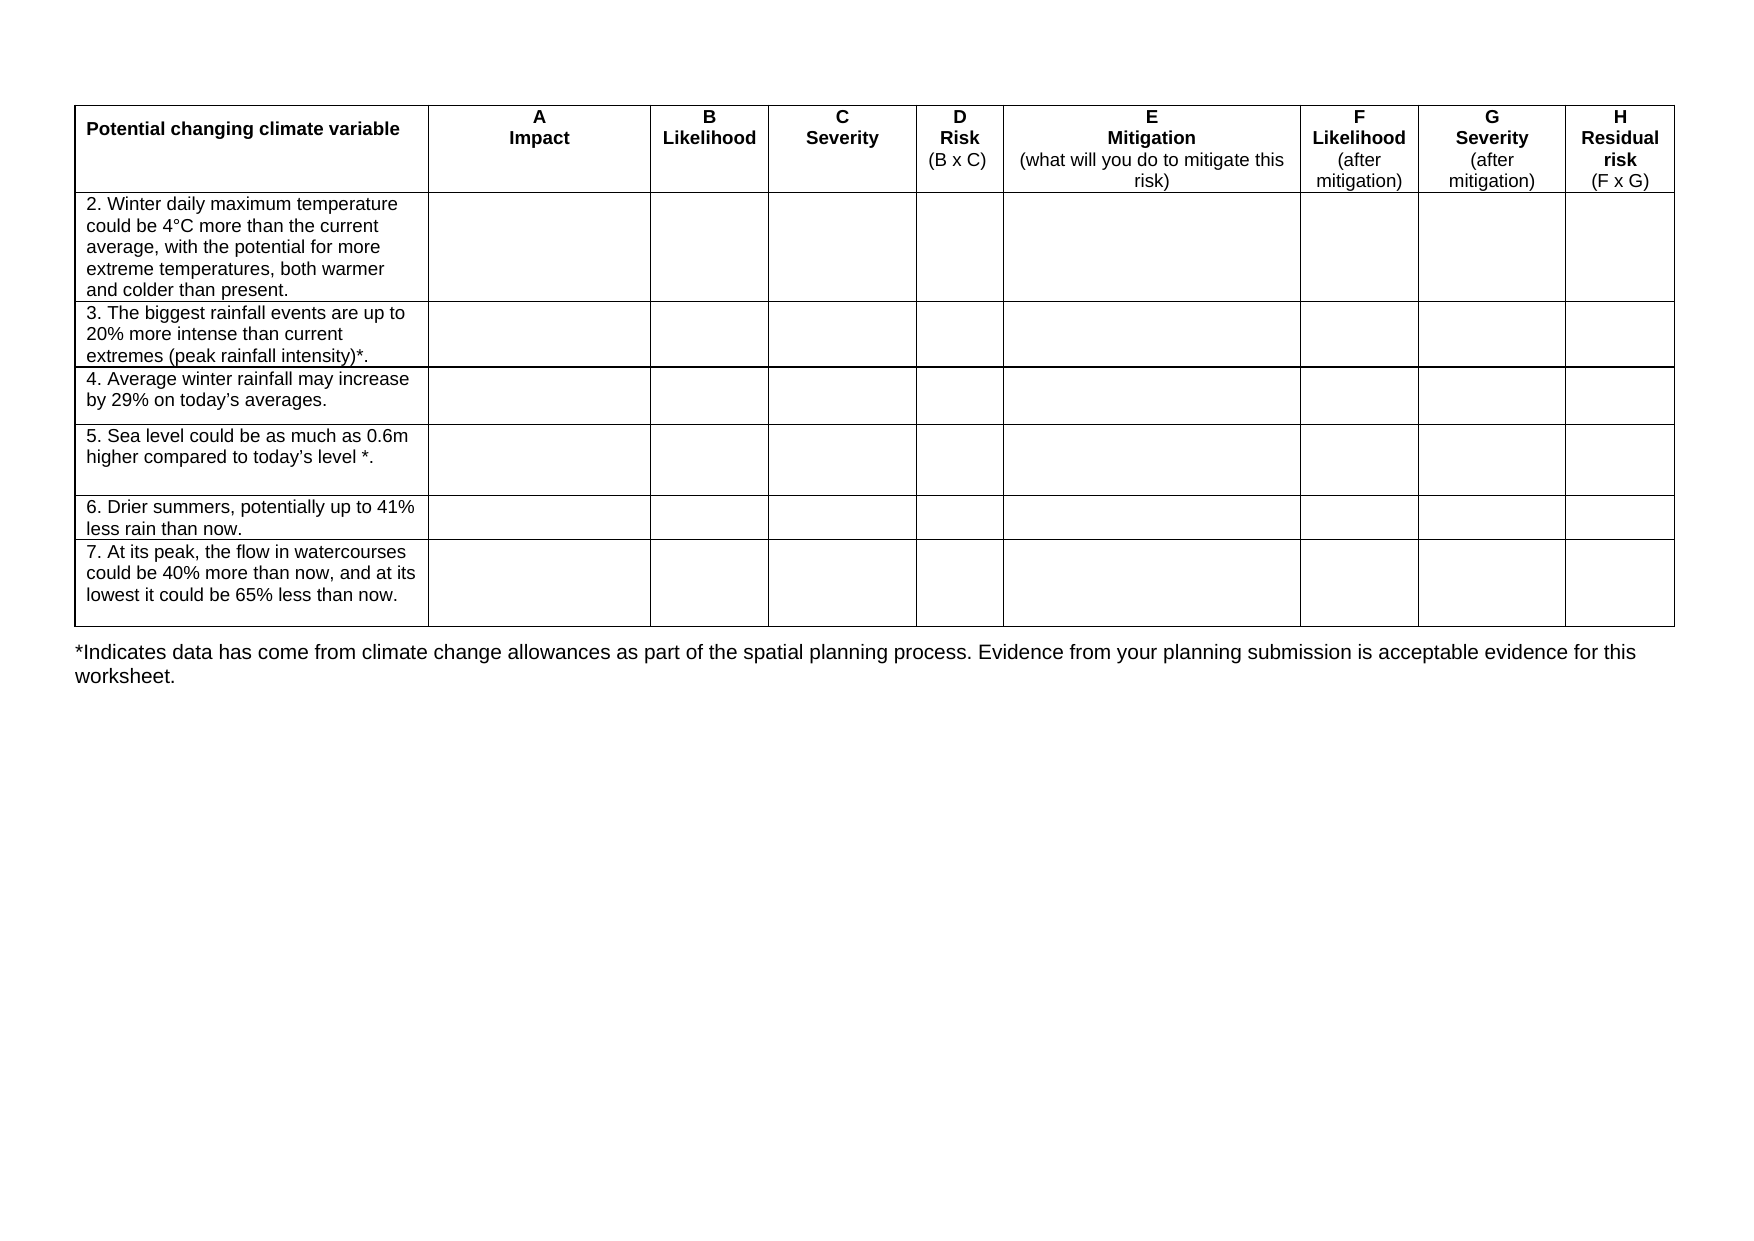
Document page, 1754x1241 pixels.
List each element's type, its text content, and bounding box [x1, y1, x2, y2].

table_cell [917, 540, 1003, 626]
table_cell [429, 540, 650, 626]
table_cell [1419, 193, 1565, 301]
table_cell [651, 496, 768, 539]
table_cell [769, 496, 916, 539]
table_cell [1004, 193, 1300, 301]
table_header A Impact [429, 106, 650, 192]
table_cell [1419, 368, 1565, 423]
table_cell [769, 302, 916, 366]
table_cell [651, 425, 768, 495]
table_cell [1566, 496, 1674, 539]
text *Indicates data has come from climate change allowances as part of the spatial planning process. Evidence from your planning submission is acceptable evidence for this worksheet. [75, 640, 1679, 688]
table_cell [1566, 302, 1674, 366]
table_cell [429, 425, 650, 495]
table_cell [1566, 193, 1674, 301]
table_header E Mitigation (what will you do to mitigate this risk) [1004, 106, 1300, 192]
table_cell [769, 425, 916, 495]
table_header F Likelihood (after mitigation) [1301, 106, 1418, 192]
table_header C Severity [769, 106, 916, 192]
table_cell [651, 540, 768, 626]
table_cell [917, 368, 1003, 423]
table_cell 3. The biggest rainfall events are up to 20% more intense than current extremes (peak rainfall intensity)*. [76, 302, 428, 366]
table_cell [769, 540, 916, 626]
table_cell [1301, 368, 1418, 423]
table_cell [651, 302, 768, 366]
table_cell [1419, 425, 1565, 495]
table_header Potential changing climate variable [76, 106, 428, 192]
table_cell [1301, 193, 1418, 301]
table_cell [1301, 496, 1418, 539]
table_header B Likelihood [651, 106, 768, 192]
table_cell [1566, 425, 1674, 495]
table_header D Risk (B x C) [917, 106, 1003, 192]
table_cell [1004, 368, 1300, 423]
table_cell [1419, 302, 1565, 366]
table_cell [917, 302, 1003, 366]
table_header G Severity (after mitigation) [1419, 106, 1565, 192]
table_header H Residual risk (F x G) [1566, 106, 1674, 192]
table_cell 6. Drier summers, potentially up to 41% less rain than now. [76, 496, 428, 539]
table_cell [1566, 540, 1674, 626]
table_cell [651, 368, 768, 423]
table_cell [769, 368, 916, 423]
table_cell [917, 425, 1003, 495]
table_cell [429, 302, 650, 366]
table_cell 4. Average winter rainfall may increase by 29% on today’s averages. [76, 368, 428, 423]
table_cell [1004, 496, 1300, 539]
table_cell [1301, 302, 1418, 366]
table_cell [429, 496, 650, 539]
table_cell [1301, 425, 1418, 495]
table_cell 2. Winter daily maximum temperature could be 4°C more than the current average, with the potential for more extreme temperatures, both warmer and colder than present. [76, 193, 428, 301]
table_cell [429, 368, 650, 423]
table_cell [1004, 540, 1300, 626]
table_cell [917, 496, 1003, 539]
table_cell [1004, 425, 1300, 495]
table_cell [917, 193, 1003, 301]
table_cell [769, 193, 916, 301]
table_cell [429, 193, 650, 301]
table_cell [1419, 496, 1565, 539]
table_cell [1566, 368, 1674, 423]
table_cell [651, 193, 768, 301]
table_cell 5. Sea level could be as much as 0.6m higher compared to today’s level *. [76, 425, 428, 495]
table_cell [1301, 540, 1418, 626]
table_cell [1419, 540, 1565, 626]
table_cell 7. At its peak, the flow in watercourses could be 40% more than now, and at its lowest it could be 65% less than now. [76, 540, 428, 626]
table_cell [1004, 302, 1300, 366]
